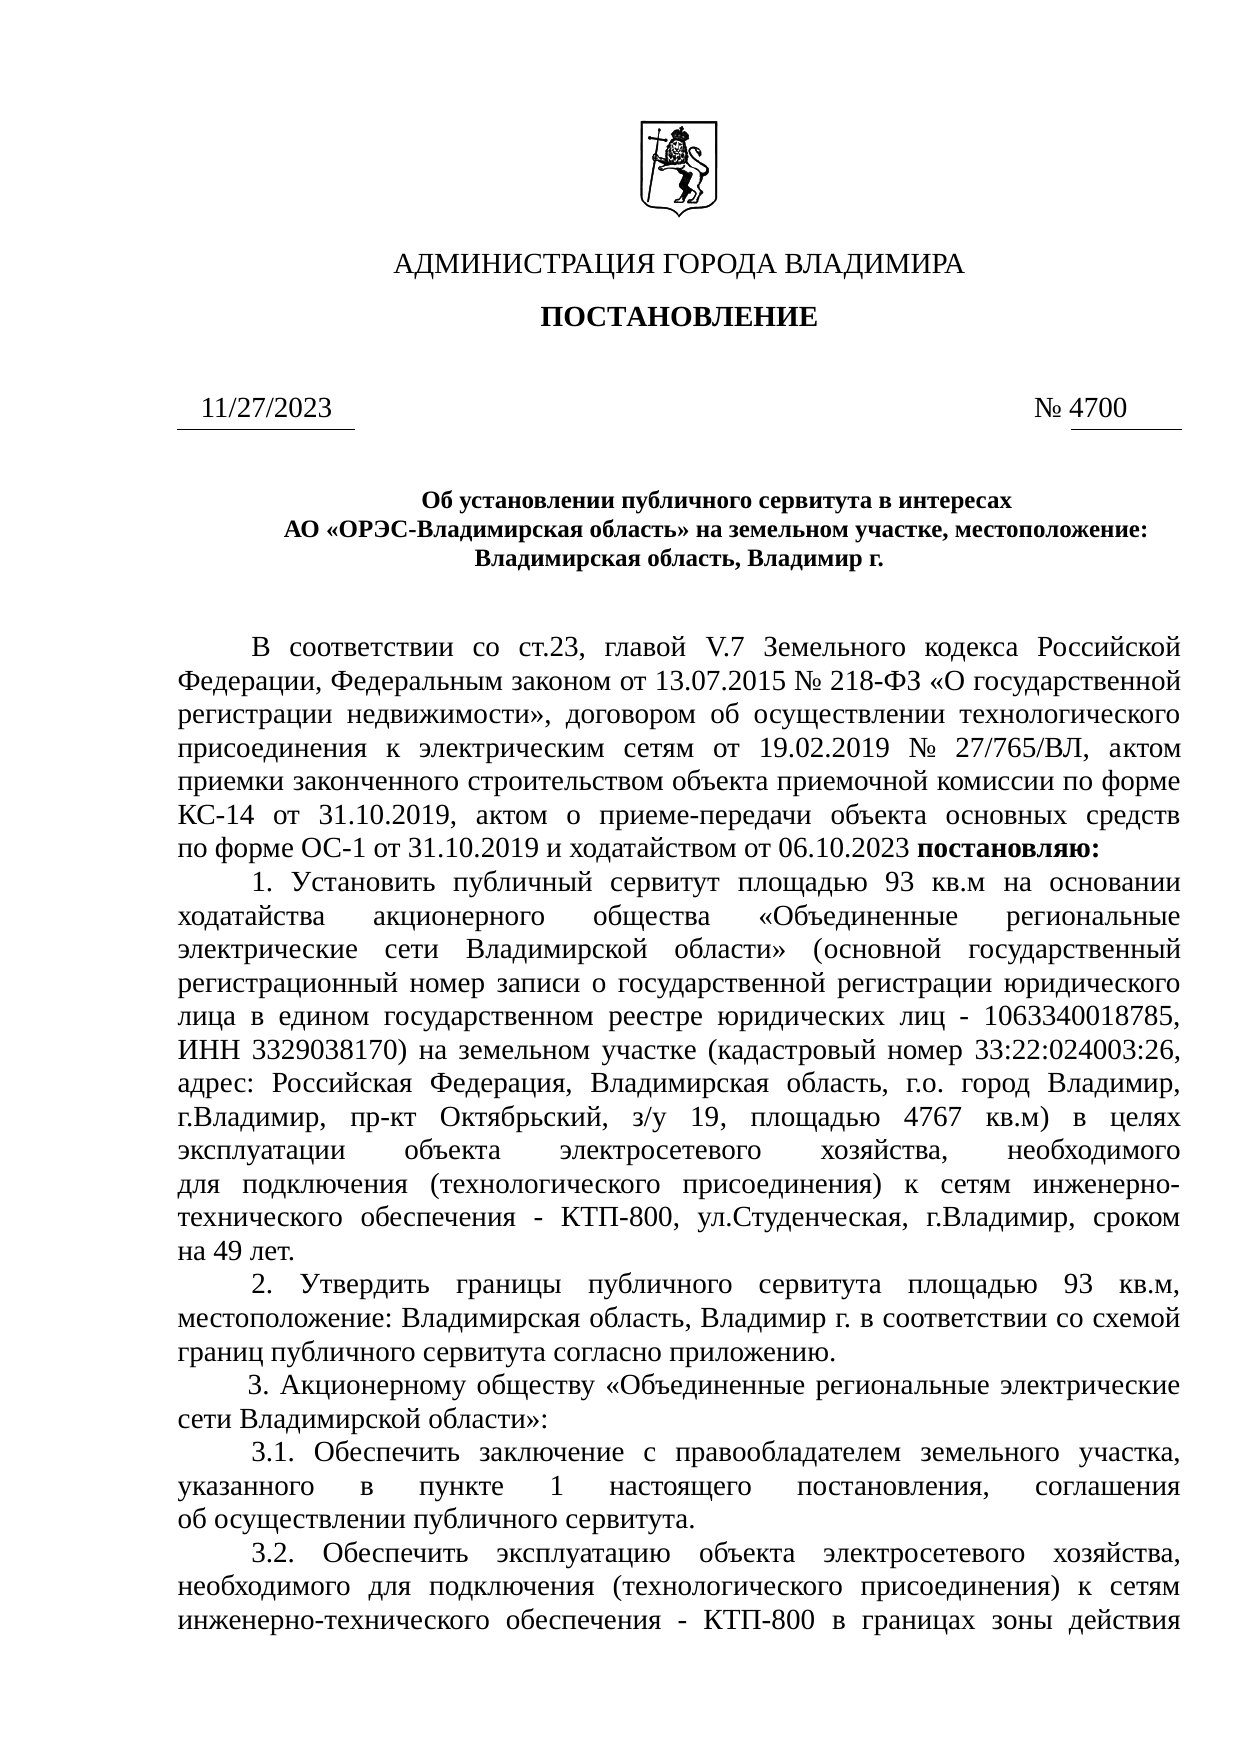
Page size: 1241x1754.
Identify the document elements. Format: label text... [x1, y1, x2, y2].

text 1. Установить публичный сервитут площадью 93 кв.м на основании ходатайства акционерного общества «Объединенные региональные электрические сети Владимирской области» (основной государственный регистрационный номер записи о государственной регистрации юридического лица в едином государственном реестре юридических лиц - 1063340018785, ИНН 3329038170) на земельном участке (кадастровый номер 33:22:024003:26, адрес: Российская Федерация, Владимирская область, г.о. город Владимир, г.Владимир, пр-кт Октябрьский, з/у 19, площадью 4767 кв.м) в целях эксплуатации объекта электросетевого хозяйства, необходимого для подключения (технологического присоединения) к сетям инженерно-технического обеспечения - КТП-800, ул.Студенческая, г.Владимир, сроком на 49 лет. [177, 864, 1181, 1267]
text 3.2. Обеспечить эксплуатацию объекта электросетевого хозяйства, необходимого для подключения (технологического присоединения) к сетям инженерно-технического обеспечения - КТП-800 в границах зоны действия [177, 1535, 1181, 1636]
table_header [355, 390, 1034, 423]
text АДМИНИСТРАЦИЯ ГОРОДА ВЛАДИМИРА [177, 246, 1181, 279]
text ПОСТАНОВЛЕНИЕ [177, 299, 1181, 332]
text 3. Акционерному обществу «Объединенные региональные электрические сети Владимирской области»: [177, 1367, 1181, 1434]
text 2. Утвердить границы публичного сервитута площадью 93 кв.м, местоположение: Владимирская область, Владимир г. в соответствии со схемой границ публичного сервитута согласно приложению. [177, 1267, 1181, 1367]
text Об установлении публичного сервитута в интересах [177, 481, 1181, 514]
text 3.1. Обеспечить заключение с правообладателем земельного участка, указанного в пункте 1 настоящего постановления, соглашения об осуществлении публичного сервитута. [177, 1434, 1181, 1535]
table_header 27.11.2023 [178, 390, 355, 423]
picture [638, 118, 720, 218]
text АО «ОРЭС-Владимирская область» на земельном участке, местоположение: Владимирская область, Владимир г. [177, 514, 1181, 572]
table_header № 4700 [1034, 390, 1182, 423]
text В соответствии со ст.23, главой V.7 Земельного кодекса Российской Федерации, Федеральным законом от 13.07.2015 № 218-ФЗ «О государственной регистрации недвижимости», договором об осуществлении технологического присоединения к электрическим сетям от 19.02.2019 № 27/765/ВЛ, актом приемки законченного строительством объекта приемочной комиссии по форме КС-14 от 31.10.2019, актом о приеме-передачи объекта основных средств по форме ОС-1 от 31.10.2019 и ходатайством от 06.10.2023 постановляю: [177, 629, 1181, 864]
